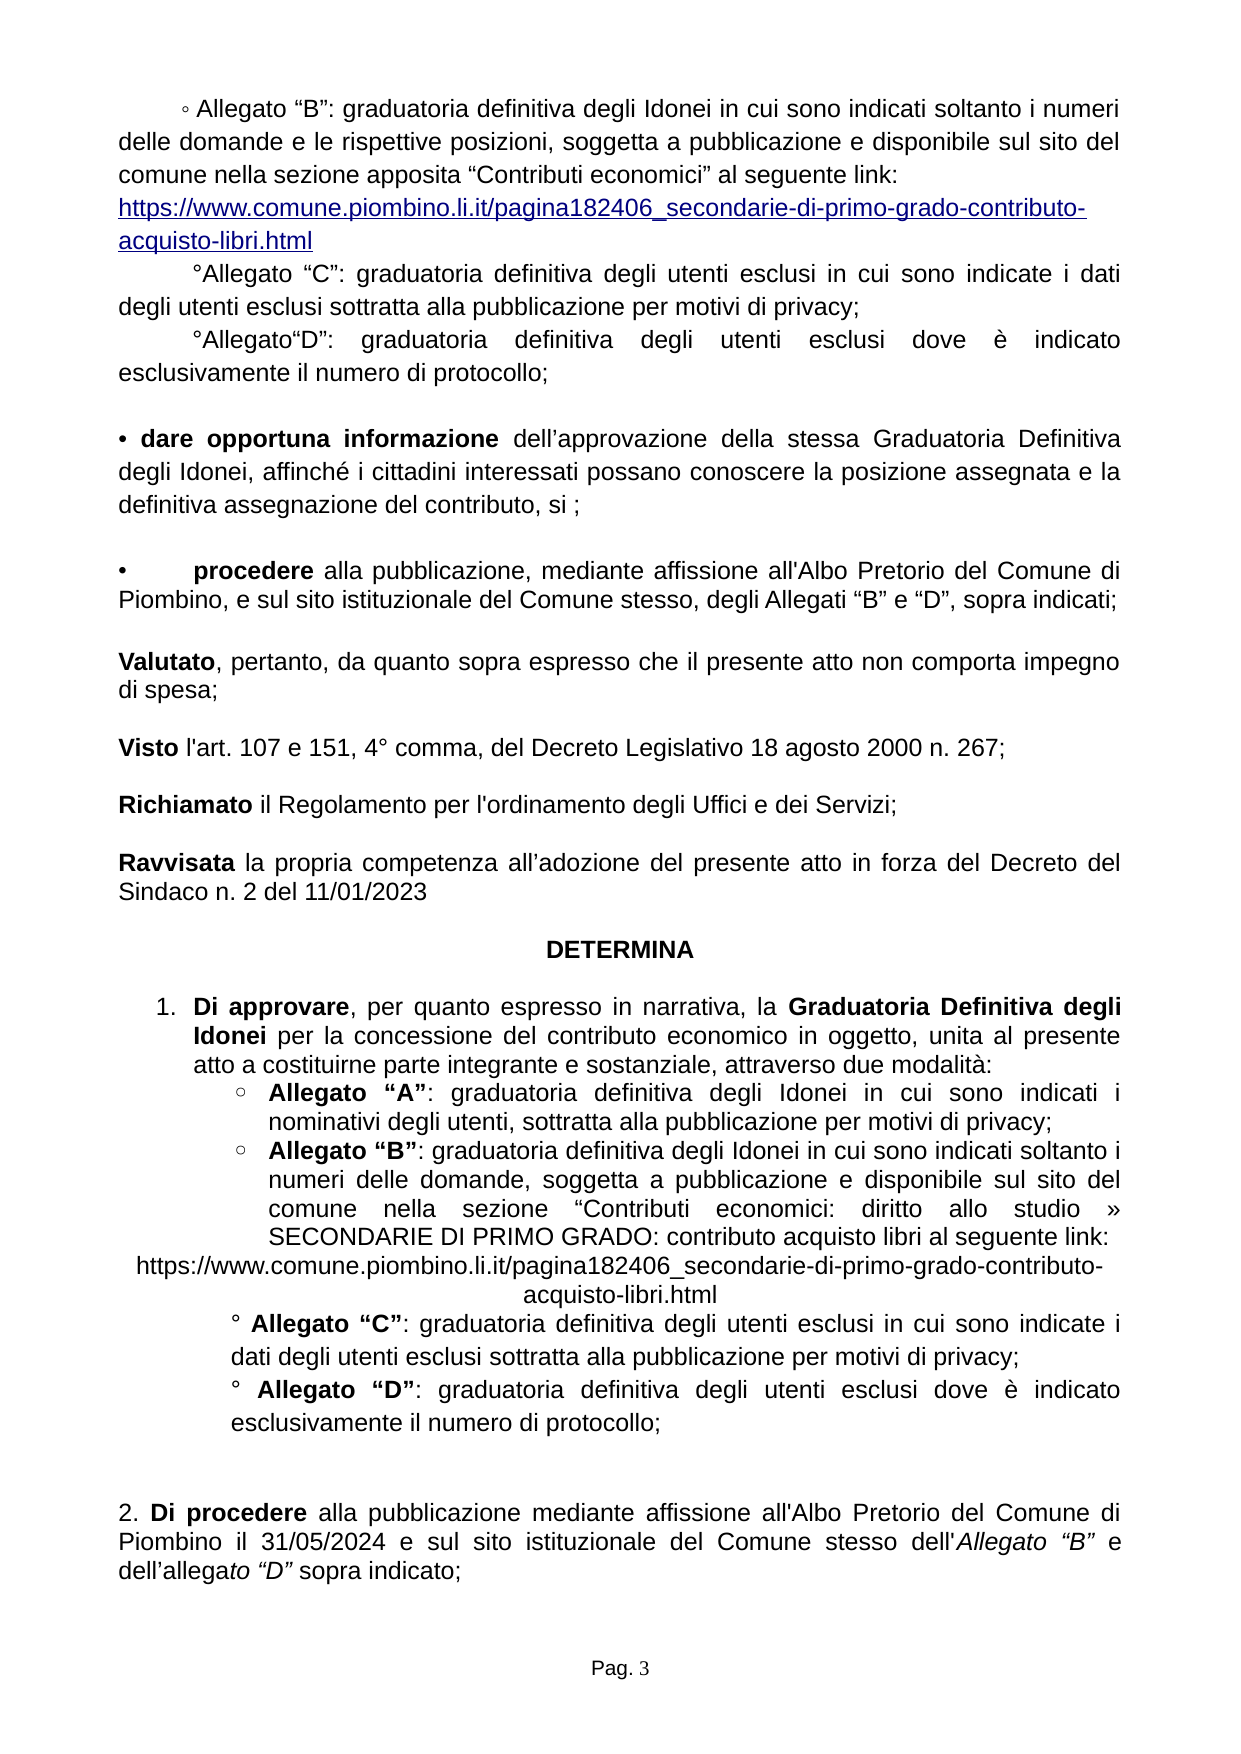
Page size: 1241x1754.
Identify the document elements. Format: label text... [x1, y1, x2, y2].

list Allegato “B”: graduatoria definitiva degli Idonei in cui sono indicati soltanto i numeri delle domande, soggetta a pubblicazione e disponibile sul sito del comune nella sezione “Contributi economici: diritto allo studio » SECONDARIE DI PRIMO GRADO: contributo acquisto libri al seguente link: [231, 1136, 1122, 1251]
list ° Allegato “D”: graduatoria definitiva degli utenti esclusi dove è indicato esclusivamente il numero di protocollo; [193, 1374, 1122, 1436]
text Valutato, pertanto, da quanto sopra espresso che il presente atto non comporta impegno di spesa; [118, 647, 1122, 704]
text °Allegato“D”: graduatoria definitiva degli utenti esclusi dove è indicato esclusivamente il numero di protocollo; [118, 325, 1122, 387]
text DETERMINA [118, 934, 1122, 963]
text °Allegato “C”: graduatoria definitiva degli utenti esclusi in cui sono indicate i dati degli utenti esclusi sottratta alla pubblicazione per motivi di privacy; [118, 259, 1122, 321]
list Ravvisata la propria competenza all’adozione del presente atto in forza del Decreto del Sindaco n. 2 del 11/01/2023 [118, 848, 1122, 905]
text 2. Di procedere alla pubblicazione mediante affissione all'Albo Pretorio del Comune di Piombino il 31/05/2024 e sul sito istituzionale del Comune stesso dell'Allegato “B” e dell’allegato “D” sopra indicato; [118, 1498, 1122, 1584]
list Di approvare, per quanto espresso in narrativa, la Graduatoria Definitiva degli Idonei per la concessione del contributo economico in oggetto, unita al presente atto a costituirne parte integrante e sostanziale, attraverso due modalità: [156, 992, 1122, 1078]
text • dare opportuna informazione dell’approvazione della stessa Graduatoria Definitiva degli Idonei, affinché i cittadini interessati possano conoscere la posizione assegnata e la definitiva assegnazione del contributo, si ; [118, 424, 1122, 519]
list ° Allegato “C”: graduatoria definitiva degli utenti esclusi in cui sono indicate i dati degli utenti esclusi sottratta alla pubblicazione per motivi di privacy; [193, 1308, 1122, 1370]
list Allegato “A”: graduatoria definitiva degli Idonei in cui sono indicati i nominativi degli utenti, sottratta alla pubblicazione per motivi di privacy; [231, 1078, 1122, 1136]
text Visto l'art. 107 e 151, 4° comma, del Decreto Legislativo 18 agosto 2000 n. 267; [118, 733, 1122, 762]
text https://www.comune.piombino.li.it/pagina182406_secondarie-di-primo-grado-contributo-acquisto-libri.html [118, 193, 1122, 254]
text Richiamato il Regolamento per l'ordinamento degli Uffici e dei Servizi; [118, 790, 1122, 819]
list procedere alla pubblicazione, mediante affissione all'Albo Pretorio del Comune di Piombino, e sul sito istituzionale del Comune stesso, degli Allegati “B” e “D”, sopra indicati; [118, 556, 1122, 613]
text https://www.comune.piombino.li.it/pagina182406_secondarie-di-primo-grado-contributo-acquisto-libri.html [118, 1251, 1122, 1308]
text ◦ Allegato “B”: graduatoria definitiva degli Idonei in cui sono indicati soltanto i numeri delle domande e le rispettive posizioni, soggetta a pubblicazione e disponibile sul sito del comune nella sezione apposita “Contributi economici” al seguente link: [118, 94, 1122, 188]
